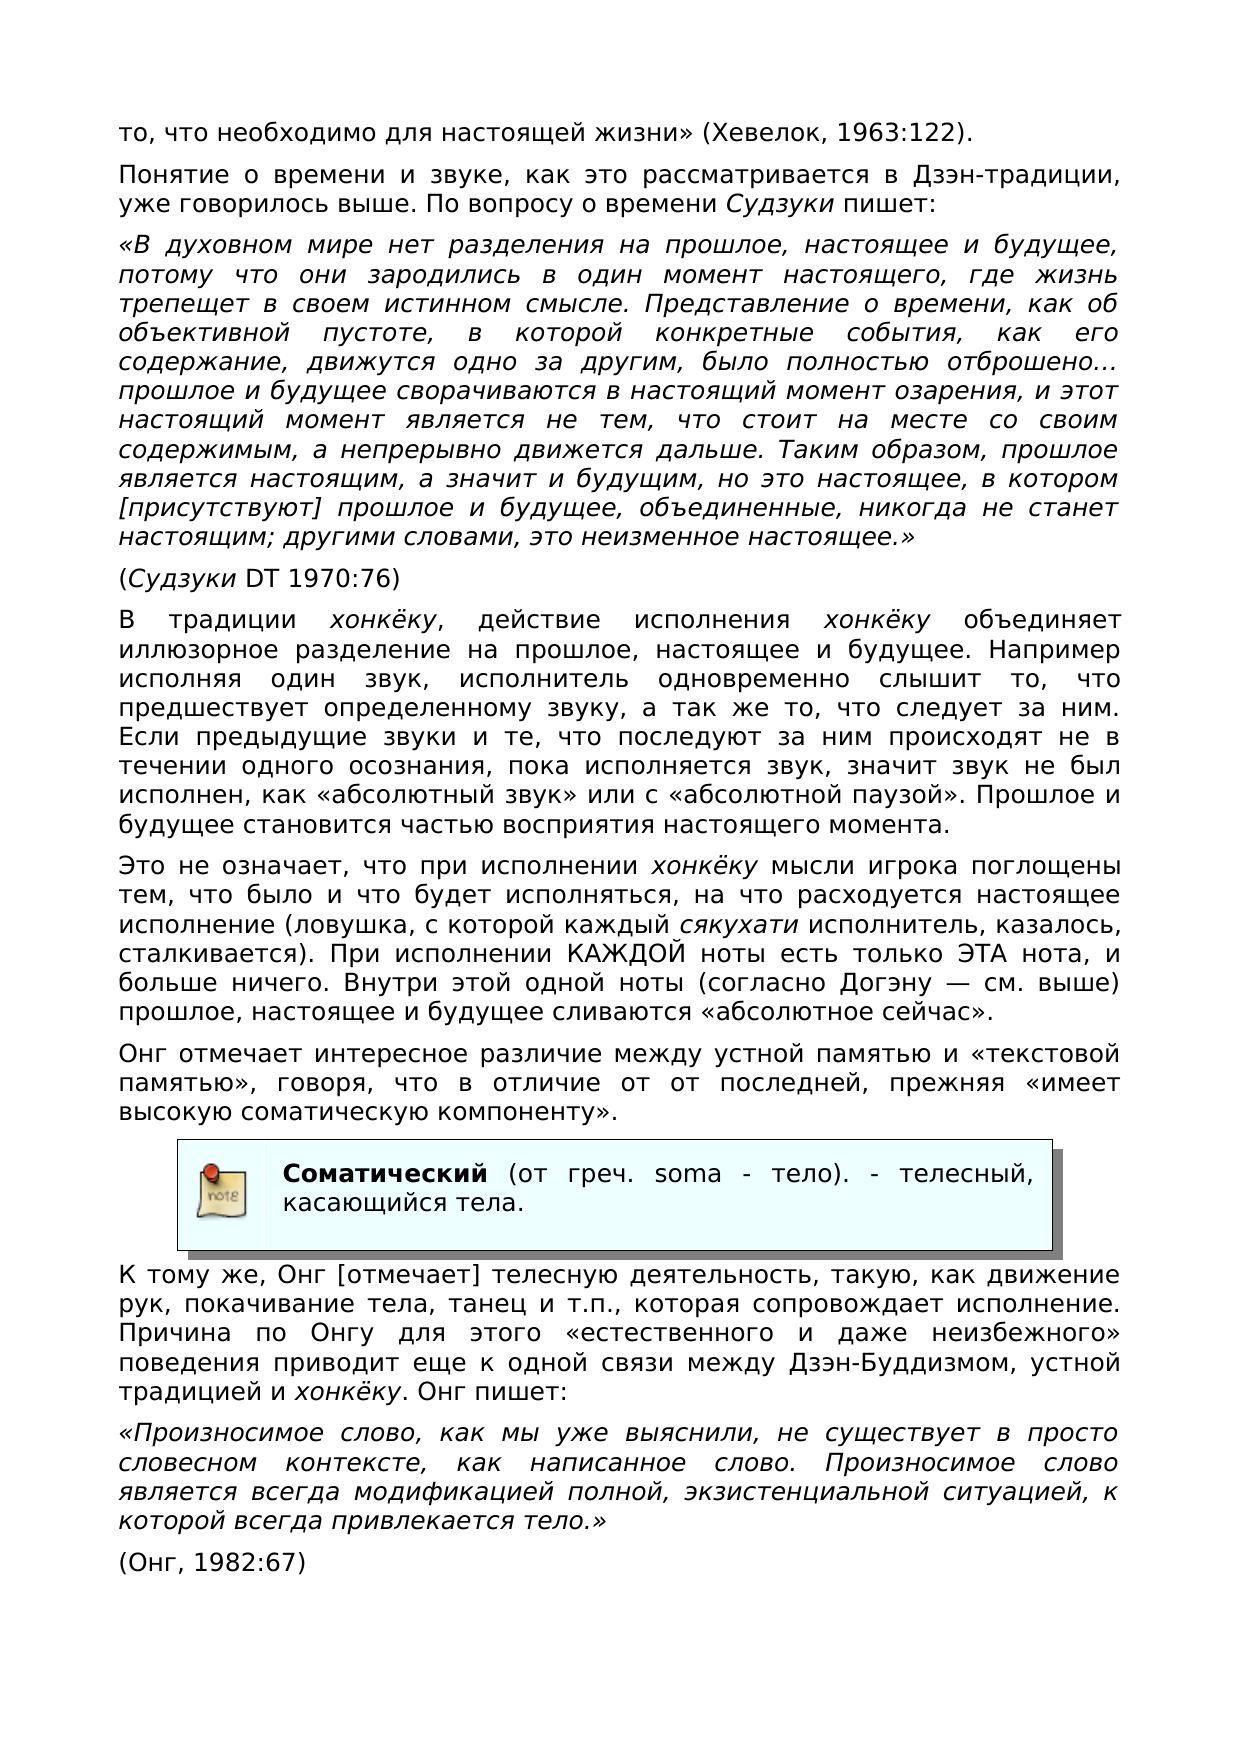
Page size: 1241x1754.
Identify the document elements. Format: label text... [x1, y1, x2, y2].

picture [183, 1156, 259, 1232]
text «Произносимое слово, как мы уже выяснили, не существует в просто словесном контексте, как написанное слово. Произносимое слово является всегда модификацией полной, экзистенциальной ситуацией, к которой всегда привлекается тело.» [118, 1418, 1122, 1535]
text то, что необходимо для настоящей жизни» (Хевелок, 1963:122). [118, 118, 1122, 147]
text Это не означает, что при исполнении хонкёку мысли игрока поглощены тем, что было и что будет исполняться, на что расходуется настоящее исполнение (ловушка, с которой каждый сякухати исполнитель, казалось, сталкивается). При исполнении КАЖДОЙ ноты есть только ЭТА нота, и больше ничего. Внутри этой одной ноты (согласно Догэну — см. выше) прошлое, настоящее и будущее сливаются «абсолютное сейчас». [118, 851, 1122, 1026]
table_header Соматический (от греч. soma - тело). - телесный, касающийся тела. [265, 1140, 1052, 1249]
text К тому же, Онг [отмечает] телесную деятельность, такую, как движение рук, покачивание тела, танец и т.п., которая сопровождает исполнение. Причина по Онгу для этого «естественного и даже неизбежного» поведения приводит еще к одной связи между Дзэн-Буддизмом, устной традицией и хонкёку. Онг пишет: [118, 1260, 1122, 1406]
text (Судзуки DT 1970:76) [118, 564, 1122, 593]
text Понятие о времени и звуке, как это рассматривается в Дзэн-традиции, уже говорилось выше. По вопросу о времени Судзуки пишет: [118, 160, 1122, 218]
text Онг отмечает интересное различие между устной памятью и «текстовой памятью», говоря, что в отличие от от последней, прежняя «имеет высокую соматическую компоненту». [118, 1039, 1122, 1126]
text (Онг, 1982:67) [118, 1548, 1122, 1577]
text «В духовном мире нет разделения на прошлое, настоящее и будущее, потому что они зародились в один момент настоящего, где жизнь трепещет в своем истинном смысле. Представление о времени, как об объективной пустоте, в которой конкретные события, как его содержание, движутся одно за другим, было полностью отброшено… прошлое и будущее сворачиваются в настоящий момент озарения, и этот настоящий момент является не тем, что стоит на месте со своим содержимым, а непрерывно движется дальше. Таким образом, прошлое является настоящим, а значит и будущим, но это настоящее, в котором [присутствуют] прошлое и будущее, объединенные, никогда не станет настоящим; другими словами, это неизменное настоящее.» [118, 231, 1122, 551]
text В традиции хонкёку, действие исполнения хонкёку объединяет иллюзорное разделение на прошлое, настоящее и будущее. Например исполняя один звук, исполнитель одновременно слышит то, что предшествует определенному звуку, а так же то, что следует за ним. Если предыдущие звуки и те, что последуют за ним происходят не в течении одного осознания, пока исполняется звук, значит звук не был исполнен, как «абсолютный звук» или с «абсолютной паузой». Прошлое и будущее становится частью восприятия настоящего момента. [118, 606, 1122, 839]
table_header [178, 1140, 264, 1249]
